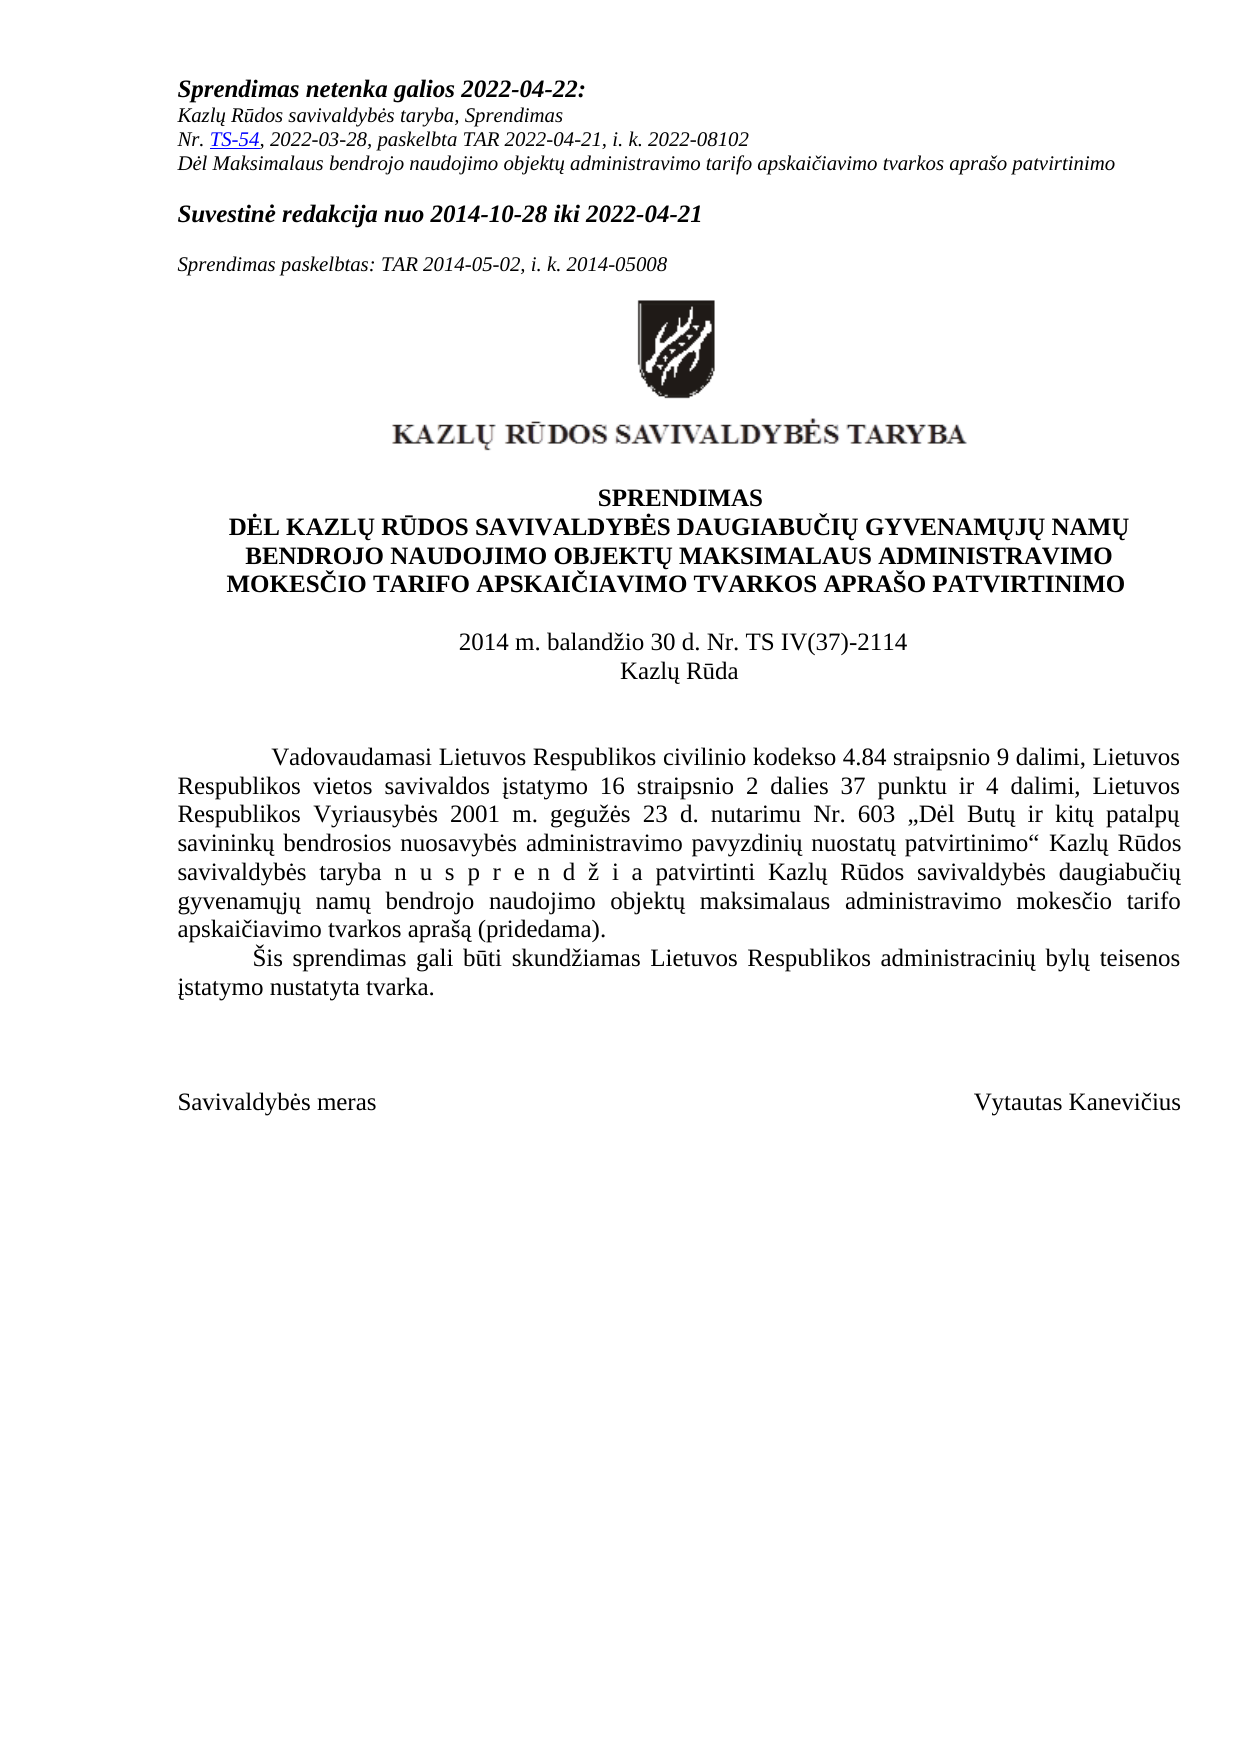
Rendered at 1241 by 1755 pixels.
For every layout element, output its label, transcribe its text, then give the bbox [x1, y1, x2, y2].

text Šis sprendimas gali būti skundžiamas Lietuvos Respublikos administracinių bylų teisenos įstatymo nustatyta tvarka. [177, 943, 1181, 1001]
text Vadovaudamasi Lietuvos Respublikos civilinio kodekso 4.84 straipsnio 9 dalimi, Lietuvos Respublikos vietos savivaldos įstatymo 16 straipsnio 2 dalies 37 punktu ir 4 dalimi, Lietuvos Respublikos Vyriausybės 2001 m. gegužės 23 d. nutarimu Nr. 603 „Dėl Butų ir kitų patalpų savininkų bendrosios nuosavybės administravimo pavyzdinių nuostatų patvirtinimo“ Kazlų Rūdos savivaldybės taryba n u s p r e n d ž i a patvirtinti Kazlų Rūdos savivaldybės daugiabučių gyvenamųjų namų bendrojo naudojimo objektų maksimalaus administravimo mokesčio tarifo apskaičiavimo tvarkos aprašą (pridedama). [177, 742, 1181, 943]
text Nr. TS-54, 2022-03-28, paskelbta TAR 2022-04-21, i. k. 2022-08102 [177, 127, 1181, 151]
text Kazlų Rūdos savivaldybės taryba, Sprendimas [177, 103, 1181, 127]
text Savivaldybės meras Vytautas Kanevičius [177, 1087, 1181, 1116]
text DĖL KAZLŲ RŪDOS SAVIVALDYBĖS DAUGIABUČIŲ GYVENAMŲJŲ NAMŲ BENDROJO NAUDOJIMO OBJEKTŲ MAKSIMALAUS ADMINISTRAVIMO MOKESČIO TARIFO APSKAIČIAVIMO TVARKOS APRAŠO PATVIRTINIMO [177, 512, 1181, 598]
text SPRENDIMAS [177, 483, 1181, 512]
text Sprendimas paskelbtas: TAR 2014-05-02, i. k. 2014-05008 [177, 252, 1181, 276]
text Kazlų Rūda [177, 656, 1181, 684]
text 2014 m. balandžio 30 d. Nr. TS IV(37)-2114 [177, 627, 1181, 656]
text Dėl Maksimalaus bendrojo naudojimo objektų administravimo tarifo apskaičiavimo tvarkos aprašo patvirtinimo [177, 151, 1181, 175]
text Suvestinė redakcija nuo 2014-10-28 iki 2022-04-21 [177, 199, 1181, 228]
text Sprendimas netenka galios 2022-04-22: [177, 74, 1181, 103]
